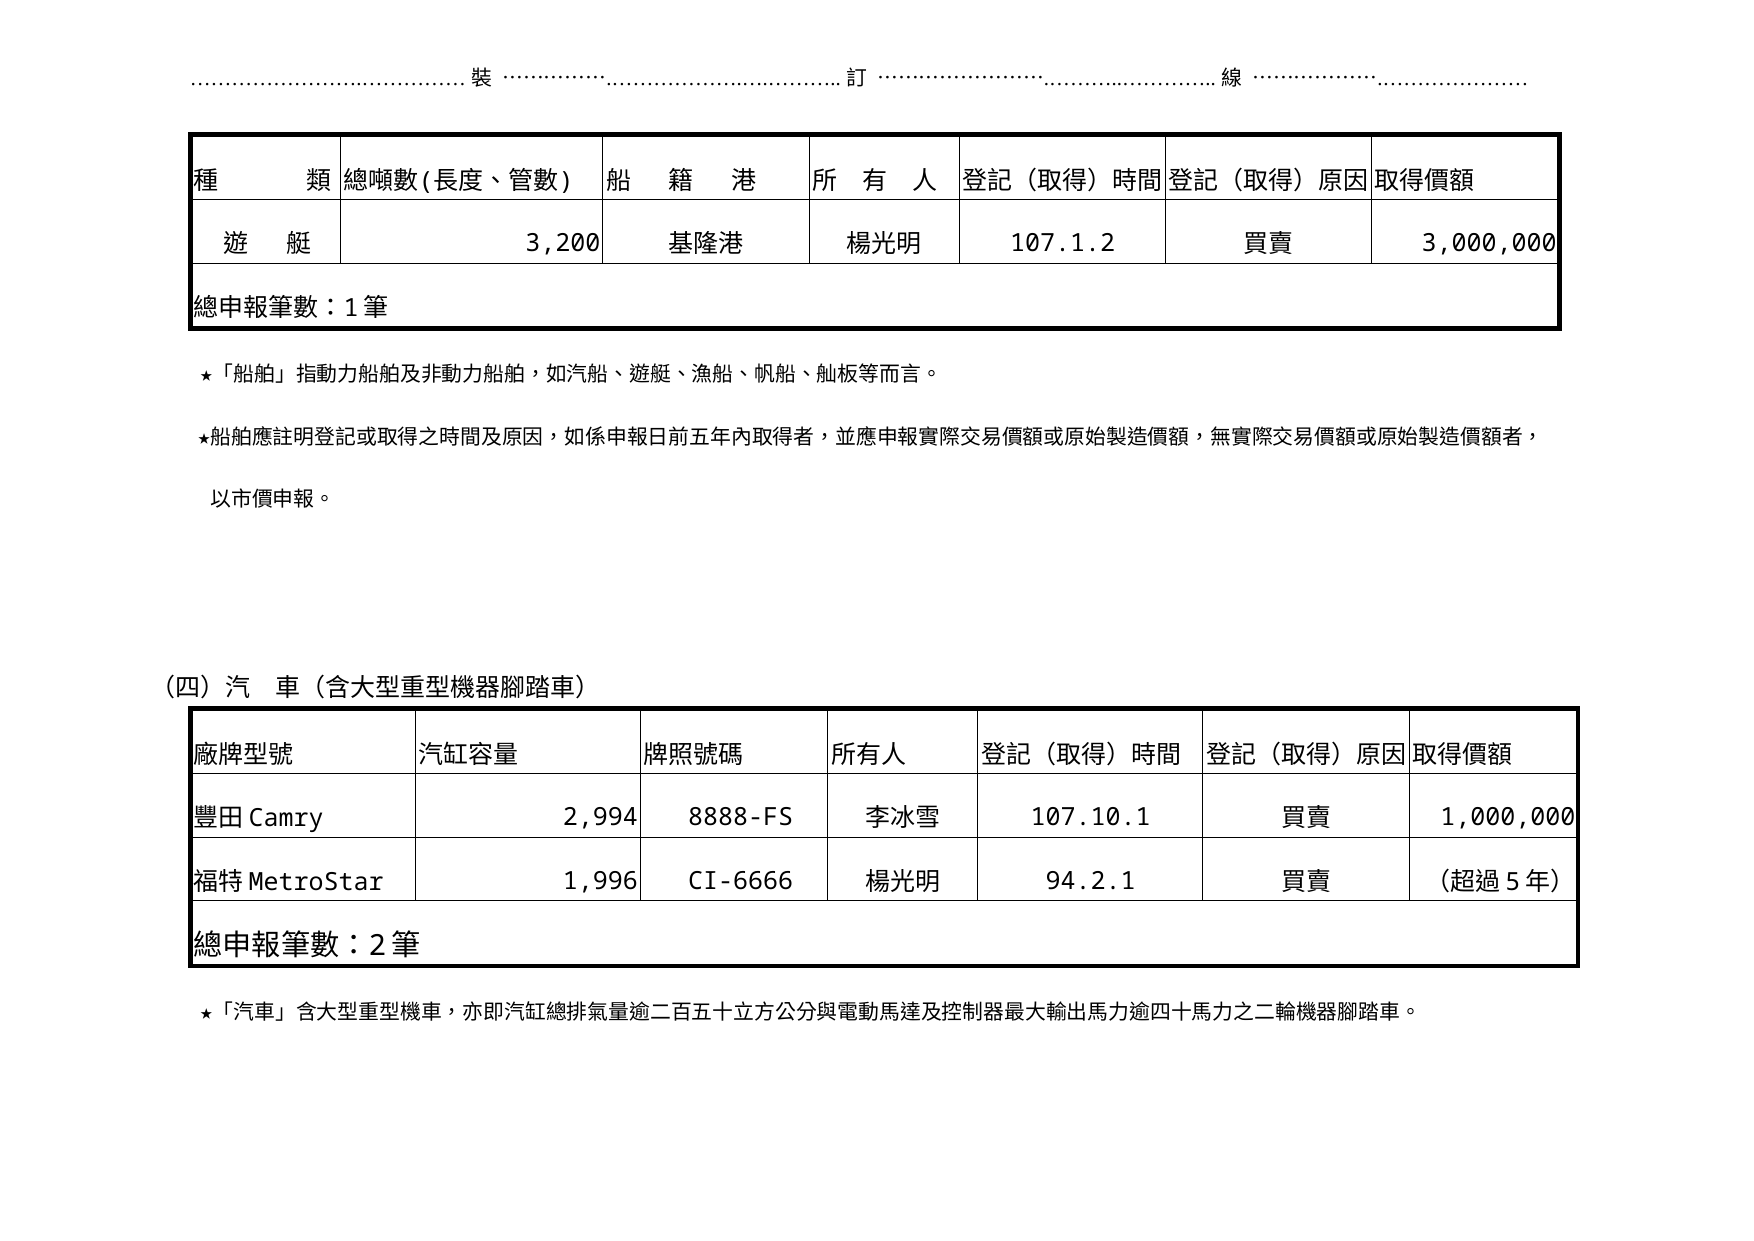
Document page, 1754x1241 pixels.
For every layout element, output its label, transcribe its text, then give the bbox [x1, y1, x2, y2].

table_header 登記（取得）原因 [1203, 711, 1409, 773]
text 以市價申報。 [185, 456, 1604, 518]
table_cell 總申報筆數：2筆 [193, 901, 1576, 964]
table_header 廠牌型號 [193, 711, 415, 773]
table_cell 基隆港 [603, 200, 809, 263]
table_cell 李冰雪 [828, 774, 977, 837]
table_cell 1,000,000 [1410, 774, 1576, 837]
table_header 所 有 人 [810, 137, 959, 199]
table_header 登記（取得）時間 [960, 137, 1165, 199]
table_header 登記（取得）原因 [1166, 137, 1371, 199]
table_header 船 籍 港 [603, 137, 809, 199]
table_cell 楊光明 [828, 838, 977, 900]
table_cell 3,200 [341, 200, 602, 263]
table_cell 福特MetroStar [193, 838, 415, 900]
table_cell 總申報筆數：1筆 [193, 264, 1557, 326]
table_cell CI-6666 [641, 838, 827, 900]
text ★船舶應註明登記或取得之時間及原因，如係申報日前五年內取得者，並應申報實際交易價額或原始製造價額，無實際交易價額或原始製造價額者， [185, 393, 1604, 456]
table_cell 遊 艇 [193, 200, 340, 263]
table_header 汽缸容量 [416, 711, 640, 773]
table_header 取得價額 [1410, 711, 1576, 773]
table_cell 2,994 [416, 774, 640, 837]
table_cell 3,000,000 [1372, 200, 1557, 263]
table_cell 107.10.1 [978, 774, 1202, 837]
table_cell 買賣 [1203, 838, 1409, 900]
table_cell 豐田Camry [193, 774, 415, 837]
table_cell 1,996 [416, 838, 640, 900]
table_header 種 類 [193, 137, 340, 199]
text ★「汽車」含大型重型機車，亦即汽缸總排氣量逾二百五十立方公分與電動馬達及控制器最大輸出馬力逾四十馬力之二輪機器腳踏車。 [150, 968, 1604, 1031]
table_cell 楊光明 [810, 200, 959, 263]
text ★「船舶」指動力船舶及非動力船舶，如汽船、遊艇、漁船、帆船、舢板等而言。 [150, 331, 1604, 393]
table_header 登記（取得）時間 [978, 711, 1202, 773]
table_header 總噸數(長度、管數) [341, 137, 602, 199]
table_cell 8888-FS [641, 774, 827, 837]
text （四）汽 車（含大型重型機器腳踏車） [150, 643, 1604, 706]
table_cell （超過5年） [1410, 838, 1576, 900]
table_header 所有人 [828, 711, 977, 773]
table_cell 94.2.1 [978, 838, 1202, 900]
table_cell 107.1.2 [960, 200, 1165, 263]
table_cell 買賣 [1203, 774, 1409, 837]
table_header 取得價額 [1372, 137, 1557, 199]
table_cell 買賣 [1166, 200, 1371, 263]
table_header 牌照號碼 [641, 711, 827, 773]
